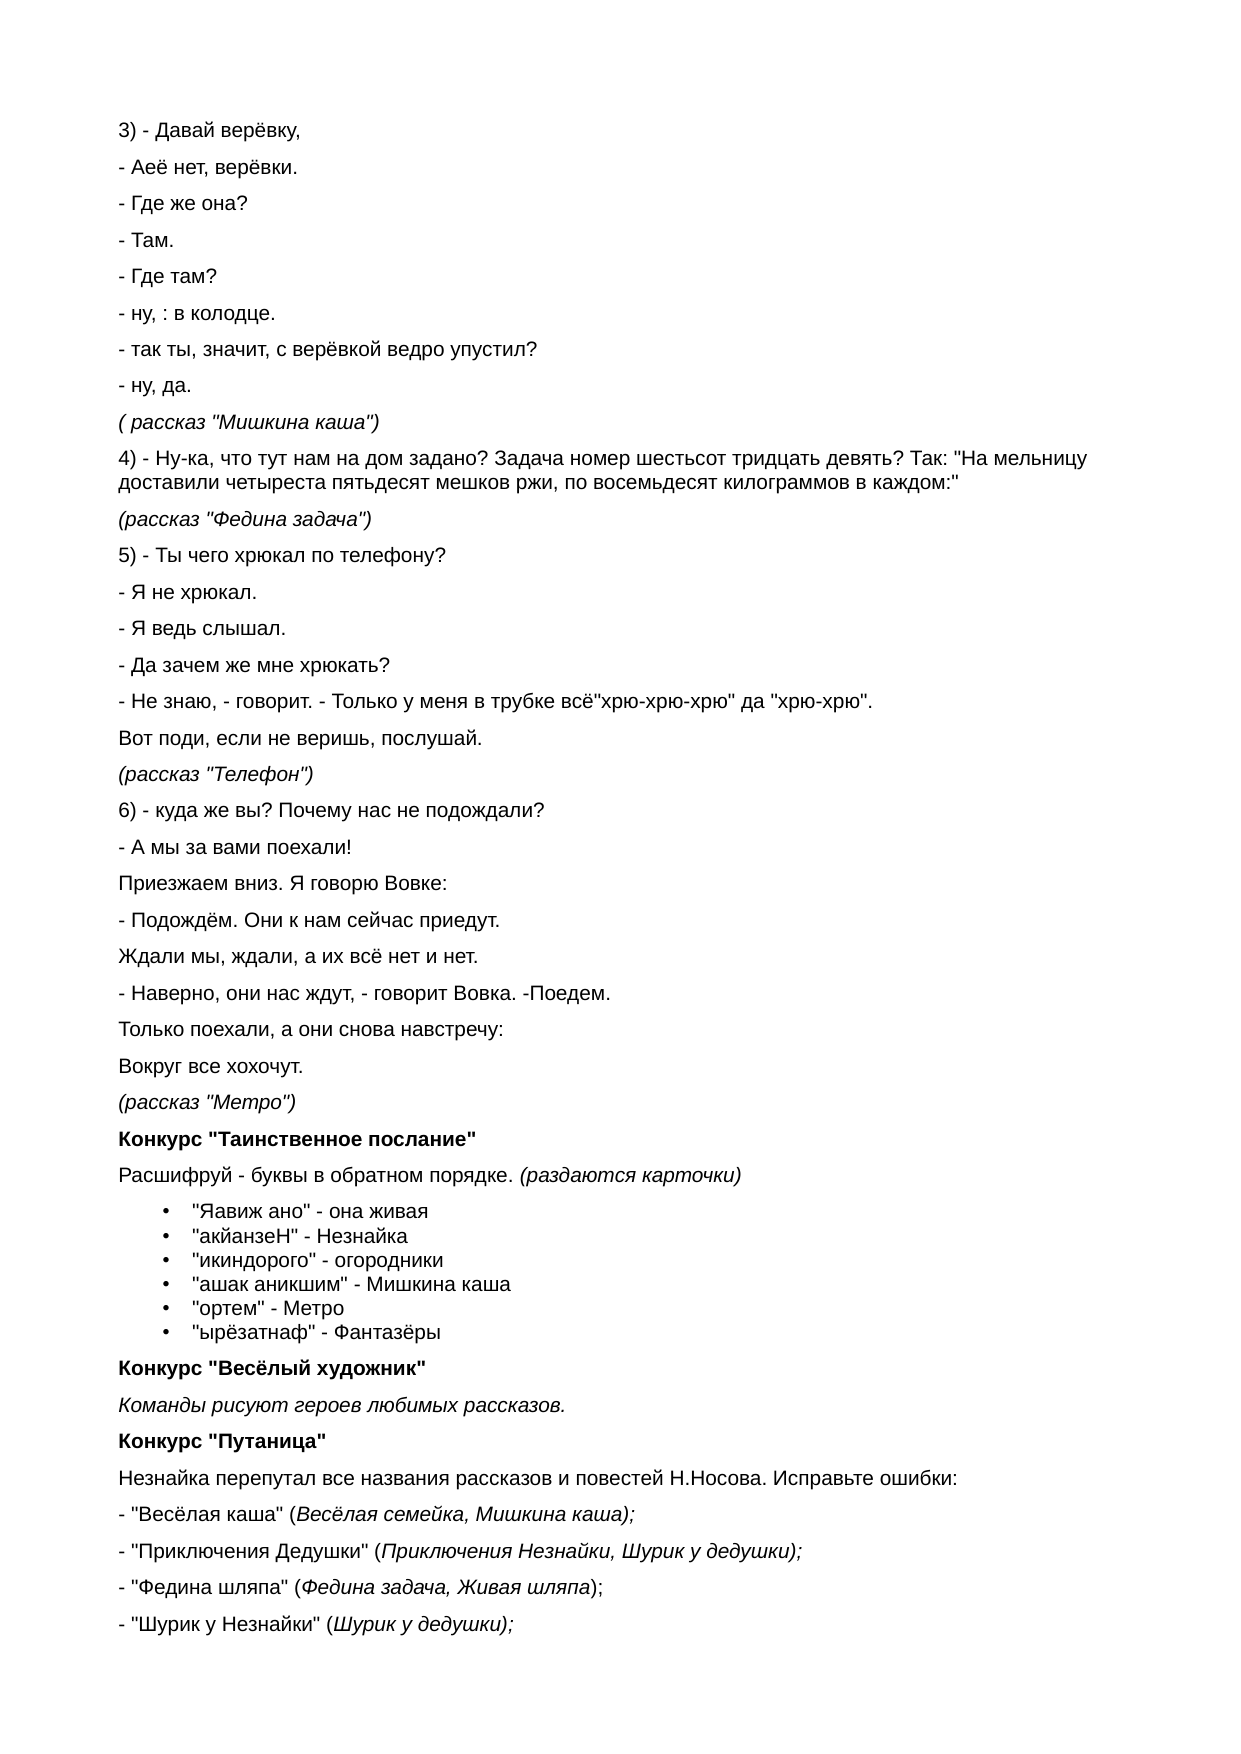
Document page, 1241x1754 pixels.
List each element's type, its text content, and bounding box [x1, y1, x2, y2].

text - ну, : в колодце. [118, 300, 1122, 324]
text Конкурс "Таинственное послание" [118, 1126, 1122, 1150]
text - А мы за вами поехали! [118, 835, 1122, 859]
text Команды рисуют героев любимых рассказов. [118, 1393, 1122, 1417]
text Расшифруй - буквы в обратном порядке. (раздаются карточки) [118, 1163, 1122, 1187]
text Незнайка перепутал все названия рассказов и повестей Н.Носова. Исправьте ошибки: [118, 1466, 1122, 1489]
text - Я ведь слышал. [118, 616, 1122, 640]
text Вокруг все хохочут. [118, 1053, 1122, 1077]
text 6) - куда же вы? Почему нас не подождали? [118, 798, 1122, 822]
text Только поехали, а они снова навстречу: [118, 1017, 1122, 1041]
text 5) - Ты чего хрюкал по телефону? [118, 543, 1122, 567]
text ( рассказ "Мишкина каша") [118, 410, 1122, 434]
text - Где же она? [118, 191, 1122, 215]
text - Наверно, они нас ждут, - говорит Вовка. -Поедем. [118, 981, 1122, 1004]
text 4) - Ну-ка, что тут нам на дом задано? Задача номер шестьсот тридцать девять? Так: "На мельницу доставили четыреста пятьдесят мешков ржи, по восемьдесят килограммов в каждом:" [118, 446, 1122, 494]
text - "Приключения Дедушки" (Приключения Незнайки, Шурик у дедушки); [118, 1538, 1122, 1562]
text (рассказ "Метро") [118, 1090, 1122, 1114]
text - "Федина шляпа" (Федина задача, Живая шляпа); [118, 1575, 1122, 1599]
text 3) - Давай верёвку, [118, 118, 1122, 142]
list "икиндорого" - огородники [162, 1247, 1122, 1272]
text Приезжаем вниз. Я говорю Вовке: [118, 871, 1122, 895]
text - Не знаю, - говорит. - Только у меня в трубке всё"хрю-хрю-хрю" да "хрю-хрю". [118, 689, 1122, 713]
text Вот поди, если не веришь, послушай. [118, 725, 1122, 749]
text (рассказ "Федина задача") [118, 507, 1122, 531]
text Ждали мы, ждали, а их всё нет и нет. [118, 944, 1122, 968]
text - так ты, значит, с верёвкой ведро упустил? [118, 337, 1122, 361]
list "ортем" - Метро [162, 1296, 1122, 1320]
list "акйанзеН" - Незнайка [162, 1223, 1122, 1247]
text - ну, да. [118, 373, 1122, 397]
text - Там. [118, 227, 1122, 251]
text Конкурс "Путаница" [118, 1429, 1122, 1453]
list "Яавиж ано" - она живая [162, 1199, 1122, 1223]
text - Аеё нет, верёвки. [118, 154, 1122, 178]
list "ырёзатнаф" - Фантазёры [162, 1320, 1122, 1344]
text - "Весёлая каша" (Весёлая семейка, Мишкина каша); [118, 1502, 1122, 1526]
text - Где там? [118, 264, 1122, 288]
text (рассказ "Телефон") [118, 762, 1122, 786]
text - "Шурик у Незнайки" (Шурик у дедушки); [118, 1611, 1122, 1635]
list "ашак аникшим" - Мишкина каша [162, 1272, 1122, 1296]
text - Подождём. Они к нам сейчас приедут. [118, 908, 1122, 932]
text - Да зачем же мне хрюкать? [118, 652, 1122, 676]
text Конкурс "Весёлый художник" [118, 1356, 1122, 1380]
text - Я не хрюкал. [118, 579, 1122, 603]
